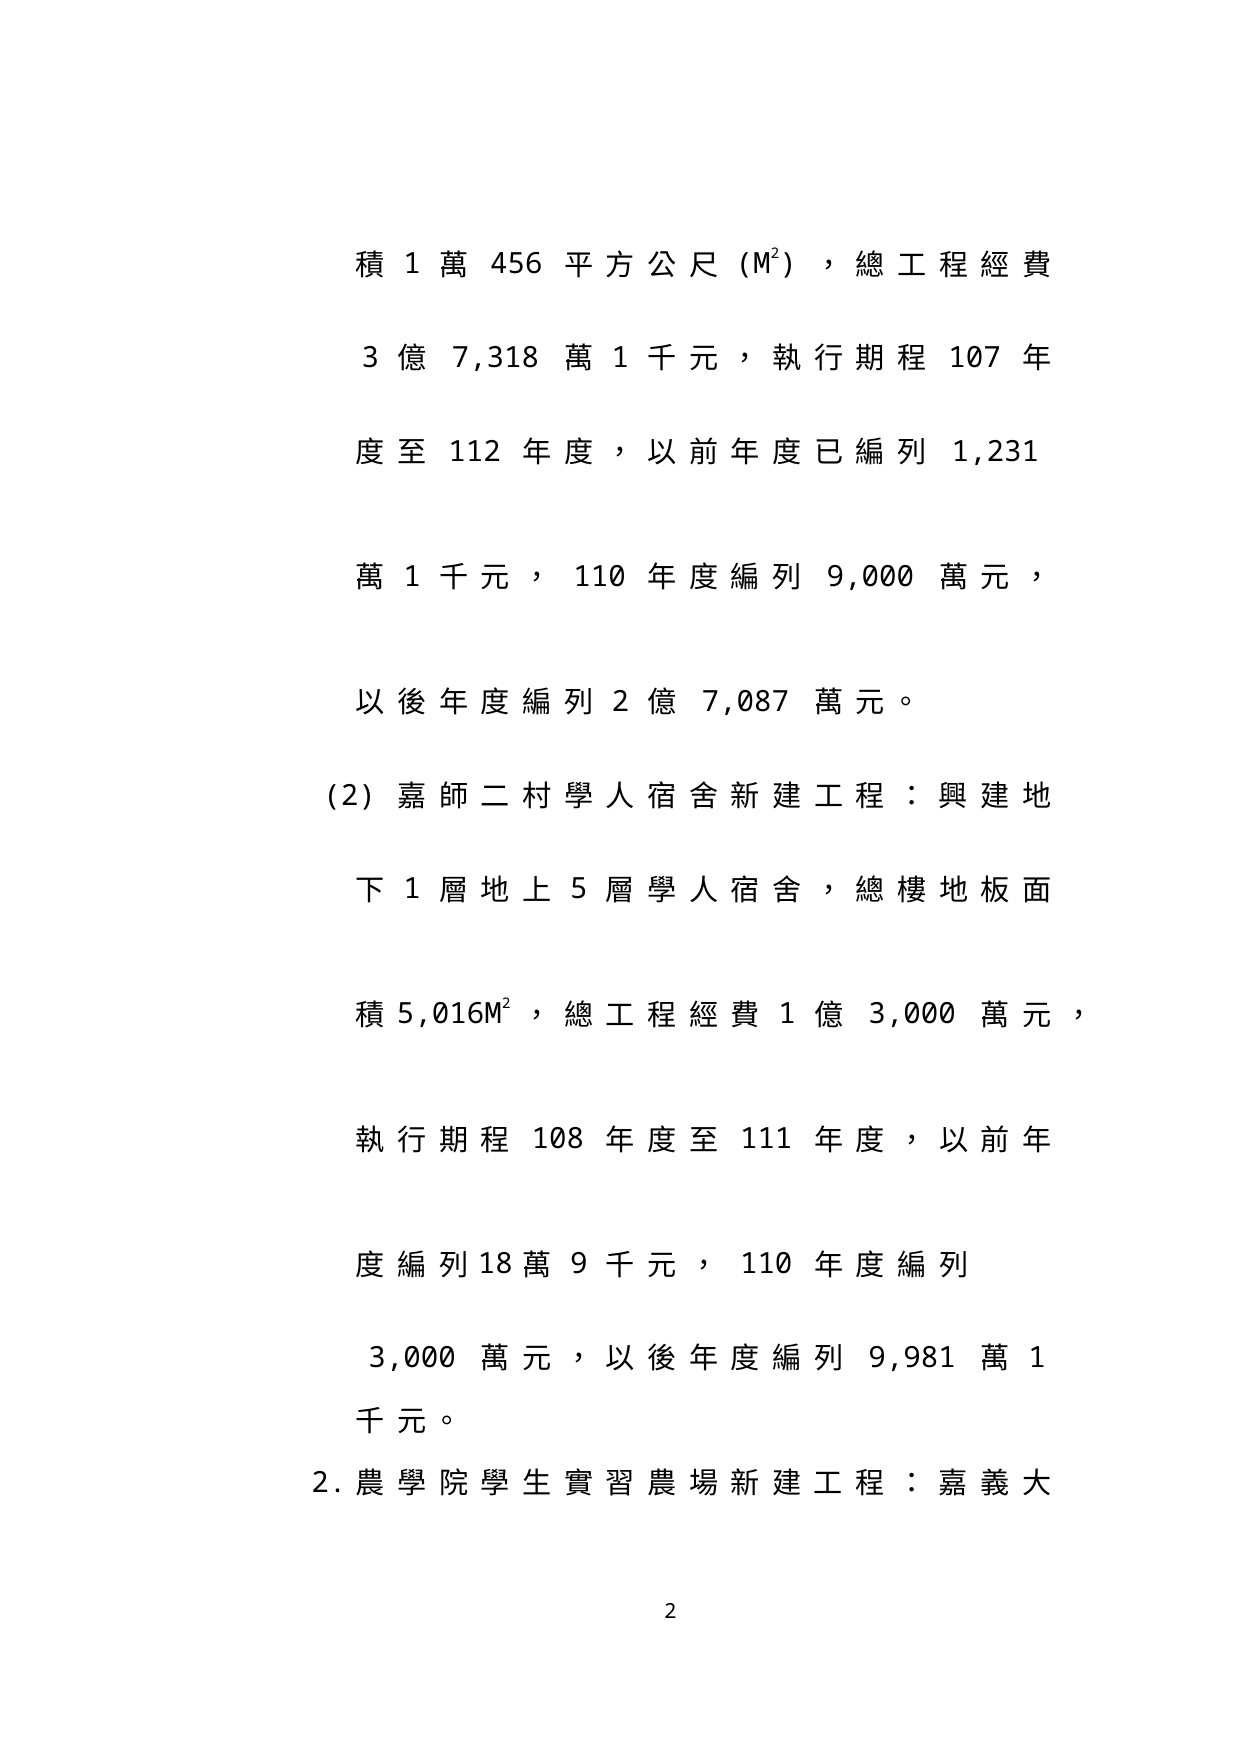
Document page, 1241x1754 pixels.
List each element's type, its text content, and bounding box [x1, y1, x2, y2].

text (1)新民校區學生宿舍新建工程：興建地下1層地上8層學生宿舍，總樓地板面積1萬456平方公尺(M2)，總工程經費3億7,318萬1千元，執行期程107年度至112年度，以前年度已編列1,231萬1千元，110年度編列9,000萬元，以後年度編列2億7,087萬元。 [301, 189, 1058, 752]
text 2.農學院學生實習農場新建工程：嘉義大學於104年分別自財政部國有財產署及嘉義市政府撥用取得八掌段及短竹段等9筆土地計8.28公頃作為學生實習農場使用，107年決定採四階段辦理開發；第1階段預算總額3,107萬1千元，執行期程107年度至109年度；107年編列1,500萬元，辦理農場開發環境影響評估、水土保持計畫及工程規劃設計；109年度編列1,607萬1千元，辦理工程發包、工程施工及驗收。 [271, 1439, 1058, 1502]
text (2)嘉師二村學人宿舍新建工程：興建地下1層地上5層學人宿舍，總樓地板面積5,016M2，總工程經費1億3,000萬元，執行期程108年度至111年度，以前年度編列18萬9千元，110年度編列3,000萬元，以後年度編列9,981萬1千元。 [301, 752, 1058, 1439]
